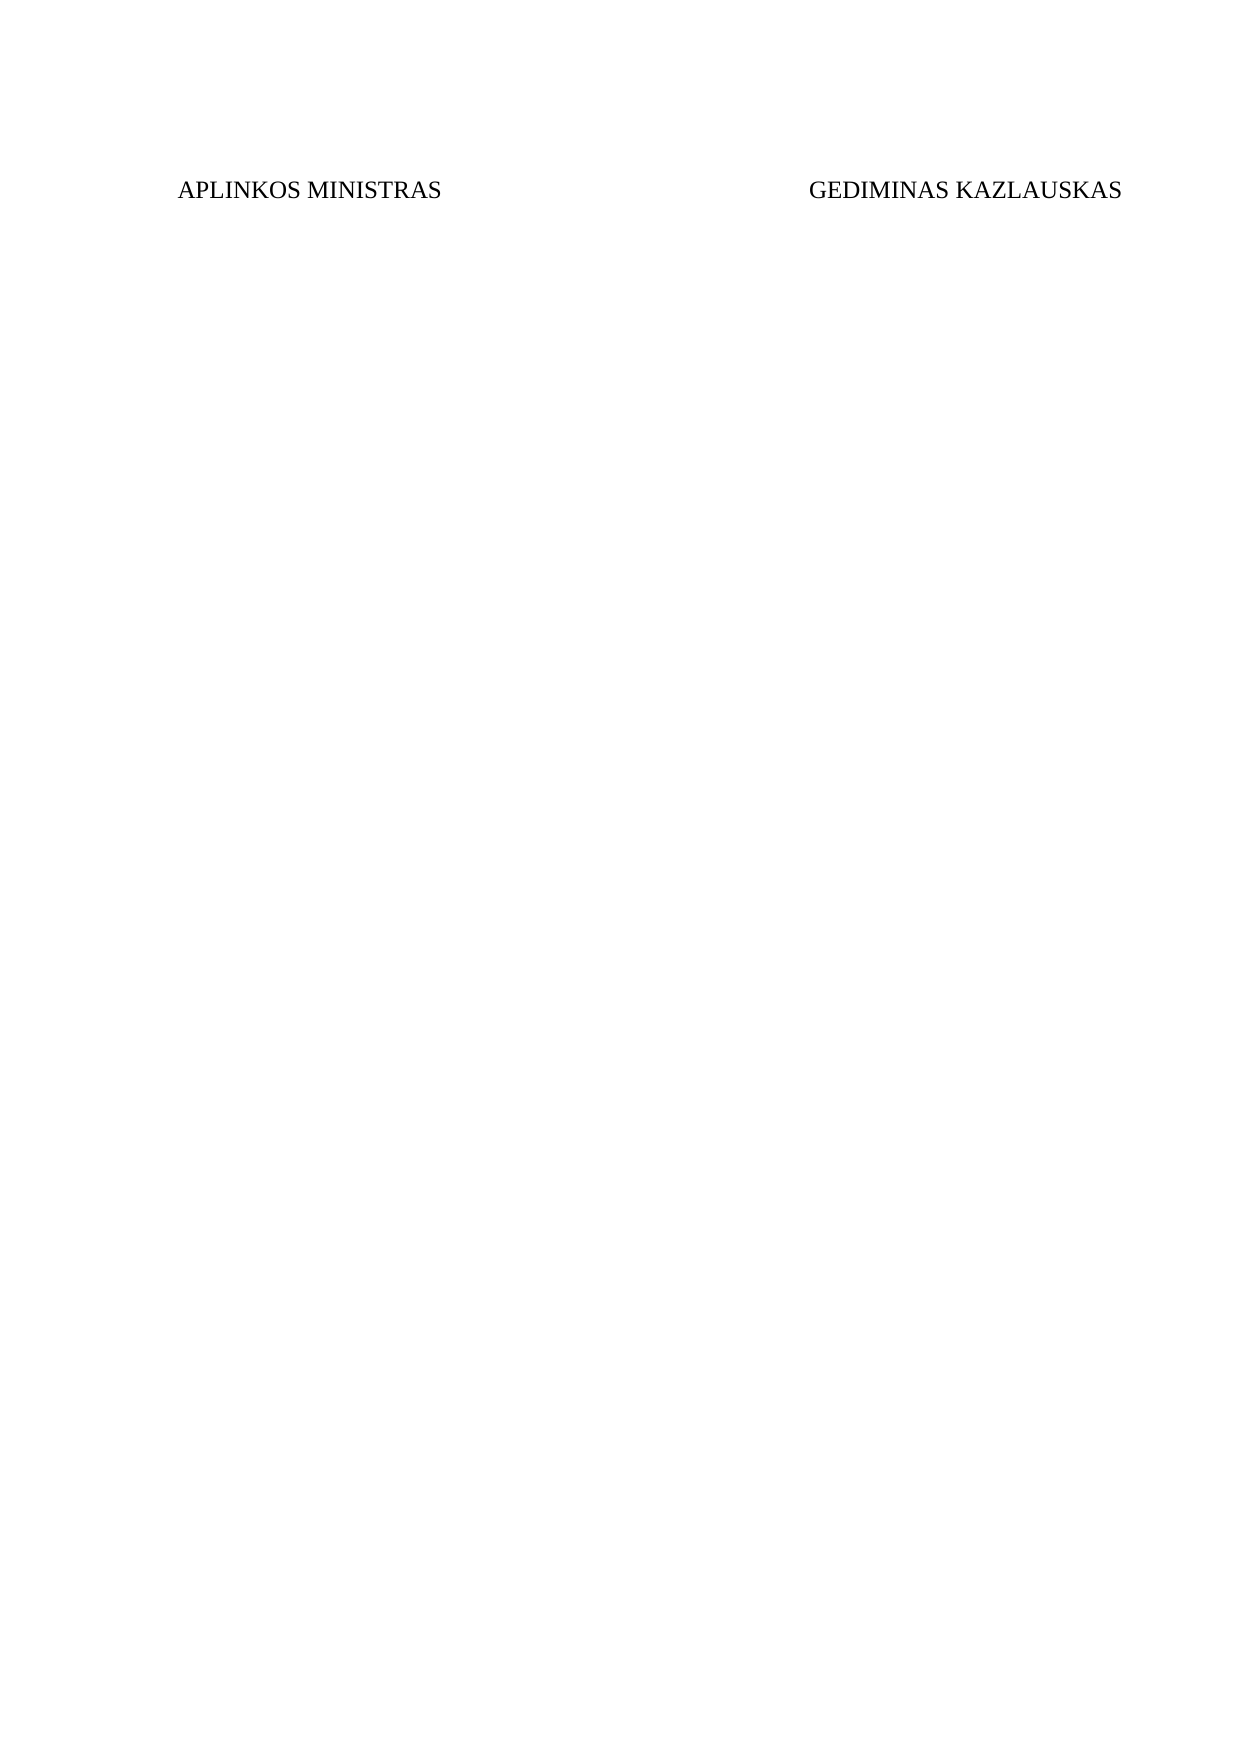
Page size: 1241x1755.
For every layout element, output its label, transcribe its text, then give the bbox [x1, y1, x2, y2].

text Aplinkos ministras Gediminas Kazlauskas [177, 176, 1122, 204]
